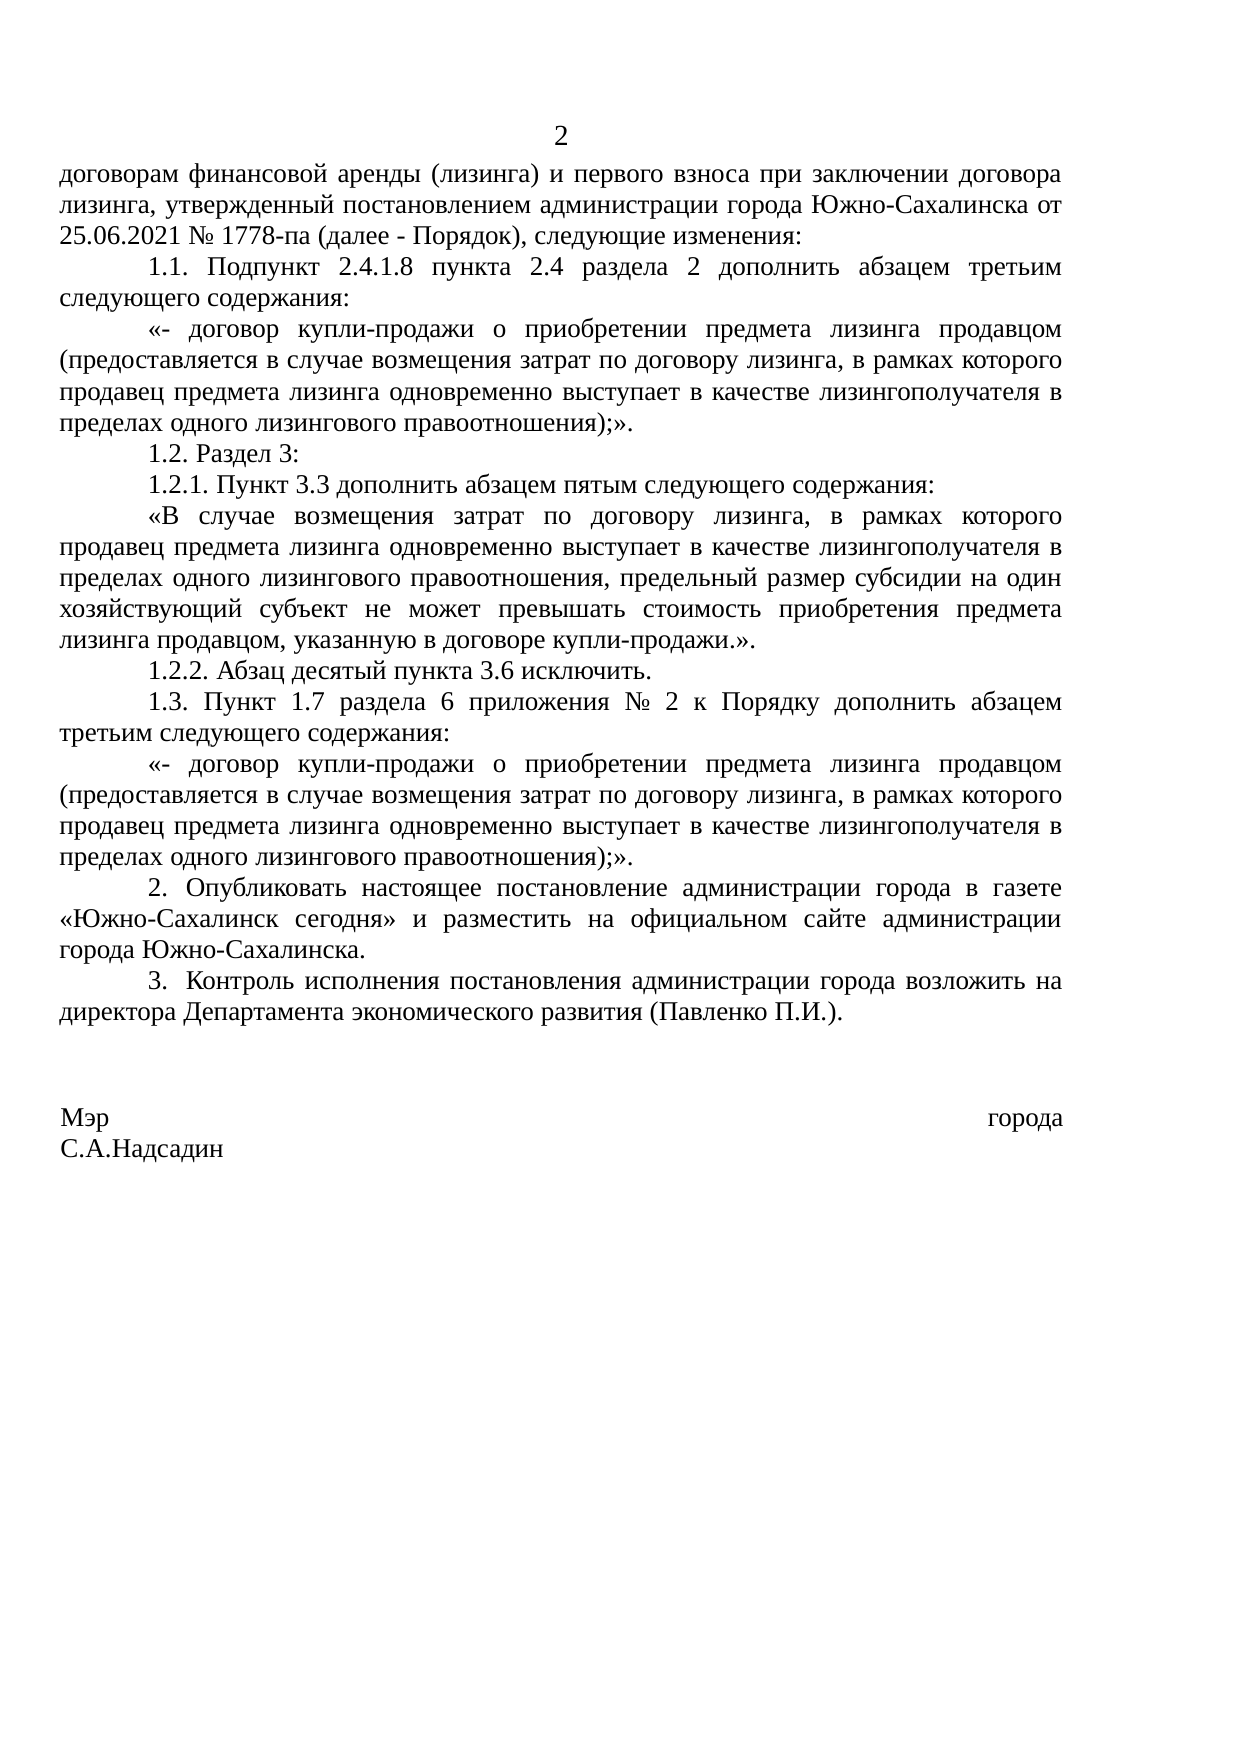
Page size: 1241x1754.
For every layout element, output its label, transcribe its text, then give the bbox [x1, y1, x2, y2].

text 1.3. Пункт 1.7 раздела 6 приложения № 2 к Порядку дополнить абзацем третьим следующего содержания: [59, 685, 1063, 747]
list договорам финансовой аренды (лизинга) и первого взноса при заключении договора лизинга, утвержденный постановлением администрации города Южно-Сахалинска от 25.06.2021 № 1778-па (далее - Порядок), следующие изменения: [59, 158, 1063, 251]
text 1.2. Раздел 3: [59, 437, 1063, 468]
list Контроль исполнения постановления администрации города возложить на директора Департамента экономического развития (Павленко П.И.). [59, 965, 1063, 1027]
text 1.2.1. Пункт 3.3 дополнить абзацем пятым следующего содержания: [59, 468, 1063, 499]
text 1.1. Подпункт 2.4.1.8 пункта 2.4 раздела 2 дополнить абзацем третьим следующего содержания: [59, 251, 1063, 313]
text «- договор купли-продажи о приобретении предмета лизинга продавцом (предоставляется в случае возмещения затрат по договору лизинга, в рамках которого продавец предмета лизинга одновременно выступает в качестве лизингополучателя в пределах одного лизингового правоотношения);». [59, 313, 1063, 437]
list Мэр города С.А.Надсадин [60, 1102, 1063, 1164]
text 1.2.2. Абзац десятый пункта 3.6 исключить. [59, 654, 1063, 685]
list Опубликовать настоящее постановление администрации города в газете «Южно-Сахалинск сегодня» и разместить на официальном сайте администрации города Южно-Сахалинска. [59, 872, 1063, 965]
text «- договор купли-продажи о приобретении предмета лизинга продавцом (предоставляется в случае возмещения затрат по договору лизинга, в рамках которого продавец предмета лизинга одновременно выступает в качестве лизингополучателя в пределах одного лизингового правоотношения);». [59, 747, 1063, 872]
text «В случае возмещения затрат по договору лизинга, в рамках которого продавец предмета лизинга одновременно выступает в качестве лизингополучателя в пределах одного лизингового правоотношения, предельный размер субсидии на один хозяйствующий субъект не может превышать стоимость приобретения предмета лизинга продавцом, указанную в договоре купли-продажи.». [59, 499, 1063, 654]
